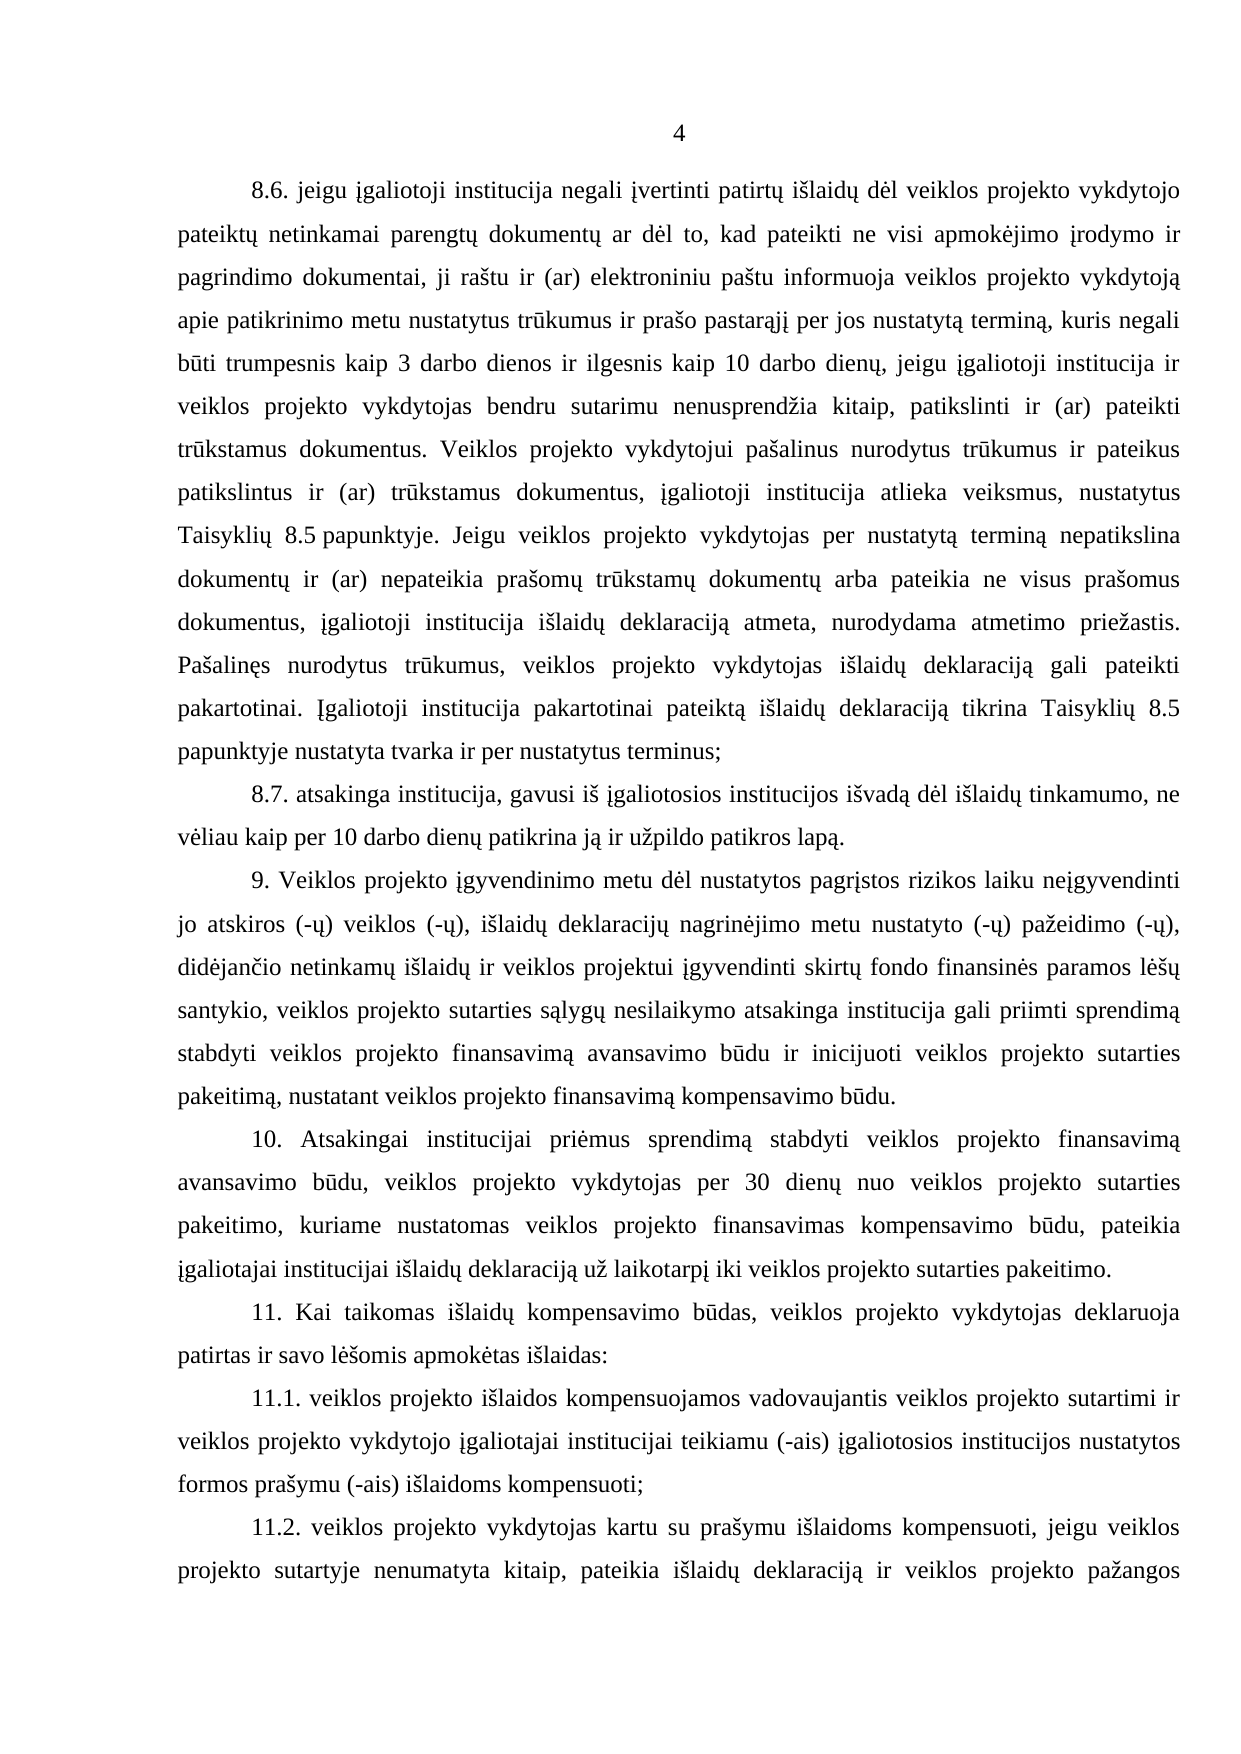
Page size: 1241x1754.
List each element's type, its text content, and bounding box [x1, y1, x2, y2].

text 11. Kai taikomas išlaidų kompensavimo būdas, veiklos projekto vykdytojas deklaruoja patirtas ir savo lėšomis apmokėtas išlaidas: [177, 1297, 1181, 1369]
text 11.1. veiklos projekto išlaidos kompensuojamos vadovaujantis veiklos projekto sutartimi ir veiklos projekto vykdytojo įgaliotajai institucijai teikiamu (-ais) įgaliotosios institucijos nustatytos formos prašymu (-ais) išlaidoms kompensuoti; [177, 1383, 1181, 1498]
text 9. Veiklos projekto įgyvendinimo metu dėl nustatytos pagrįstos rizikos laiku neįgyvendinti jo atskiros (-ų) veiklos (-ų), išlaidų deklaracijų nagrinėjimo metu nustatyto (-ų) pažeidimo (-ų), didėjančio netinkamų išlaidų ir veiklos projektui įgyvendinti skirtų fondo finansinės paramos lėšų santykio, veiklos projekto sutarties sąlygų nesilaikymo atsakinga institucija gali priimti sprendimą stabdyti veiklos projekto finansavimą avansavimo būdu ir inicijuoti veiklos projekto sutarties pakeitimą, nustatant veiklos projekto finansavimą kompensavimo būdu. [177, 866, 1181, 1110]
text 10. Atsakingai institucijai priėmus sprendimą stabdyti veiklos projekto finansavimą avansavimo būdu, veiklos projekto vykdytojas per 30 dienų nuo veiklos projekto sutarties pakeitimo, kuriame nustatomas veiklos projekto finansavimas kompensavimo būdu, pateikia įgaliotajai institucijai išlaidų deklaraciją už laikotarpį iki veiklos projekto sutarties pakeitimo. [177, 1124, 1181, 1282]
text 11.2. veiklos projekto vykdytojas kartu su prašymu išlaidoms kompensuoti, jeigu veiklos projekto sutartyje nenumatyta kitaip, pateikia išlaidų deklaraciją ir veiklos projekto pažangos [177, 1512, 1181, 1584]
text 8.7. atsakinga institucija, gavusi iš įgaliotosios institucijos išvadą dėl išlaidų tinkamumo, ne vėliau kaip per 10 darbo dienų patikrina ją ir užpildo patikros lapą. [177, 779, 1181, 851]
text 8.6. jeigu įgaliotoji institucija negali įvertinti patirtų išlaidų dėl veiklos projekto vykdytojo pateiktų netinkamai parengtų dokumentų ar dėl to, kad pateikti ne visi apmokėjimo įrodymo ir pagrindimo dokumentai, ji raštu ir (ar) elektroniniu paštu informuoja veiklos projekto vykdytoją apie patikrinimo metu nustatytus trūkumus ir prašo pastarąjį per jos nustatytą terminą, kuris negali būti trumpesnis kaip 3 darbo dienos ir ilgesnis kaip 10 darbo dienų, jeigu įgaliotoji institucija ir veiklos projekto vykdytojas bendru sutarimu nenusprendžia kitaip, patikslinti ir (ar) pateikti trūkstamus dokumentus. Veiklos projekto vykdytojui pašalinus nurodytus trūkumus ir pateikus patikslintus ir (ar) trūkstamus dokumentus, įgaliotoji institucija atlieka veiksmus, nustatytus Taisyklių 8.5 papunktyje. Jeigu veiklos projekto vykdytojas per nustatytą terminą nepatikslina dokumentų ir (ar) nepateikia prašomų trūkstamų dokumentų arba pateikia ne visus prašomus dokumentus, įgaliotoji institucija išlaidų deklaraciją atmeta, nurodydama atmetimo priežastis. Pašalinęs nurodytus trūkumus, veiklos projekto vykdytojas išlaidų deklaraciją gali pateikti pakartotinai. Įgaliotoji institucija pakartotinai pateiktą išlaidų deklaraciją tikrina Taisyklių 8.5 papunktyje nustatyta tvarka ir per nustatytus terminus; [177, 176, 1181, 765]
